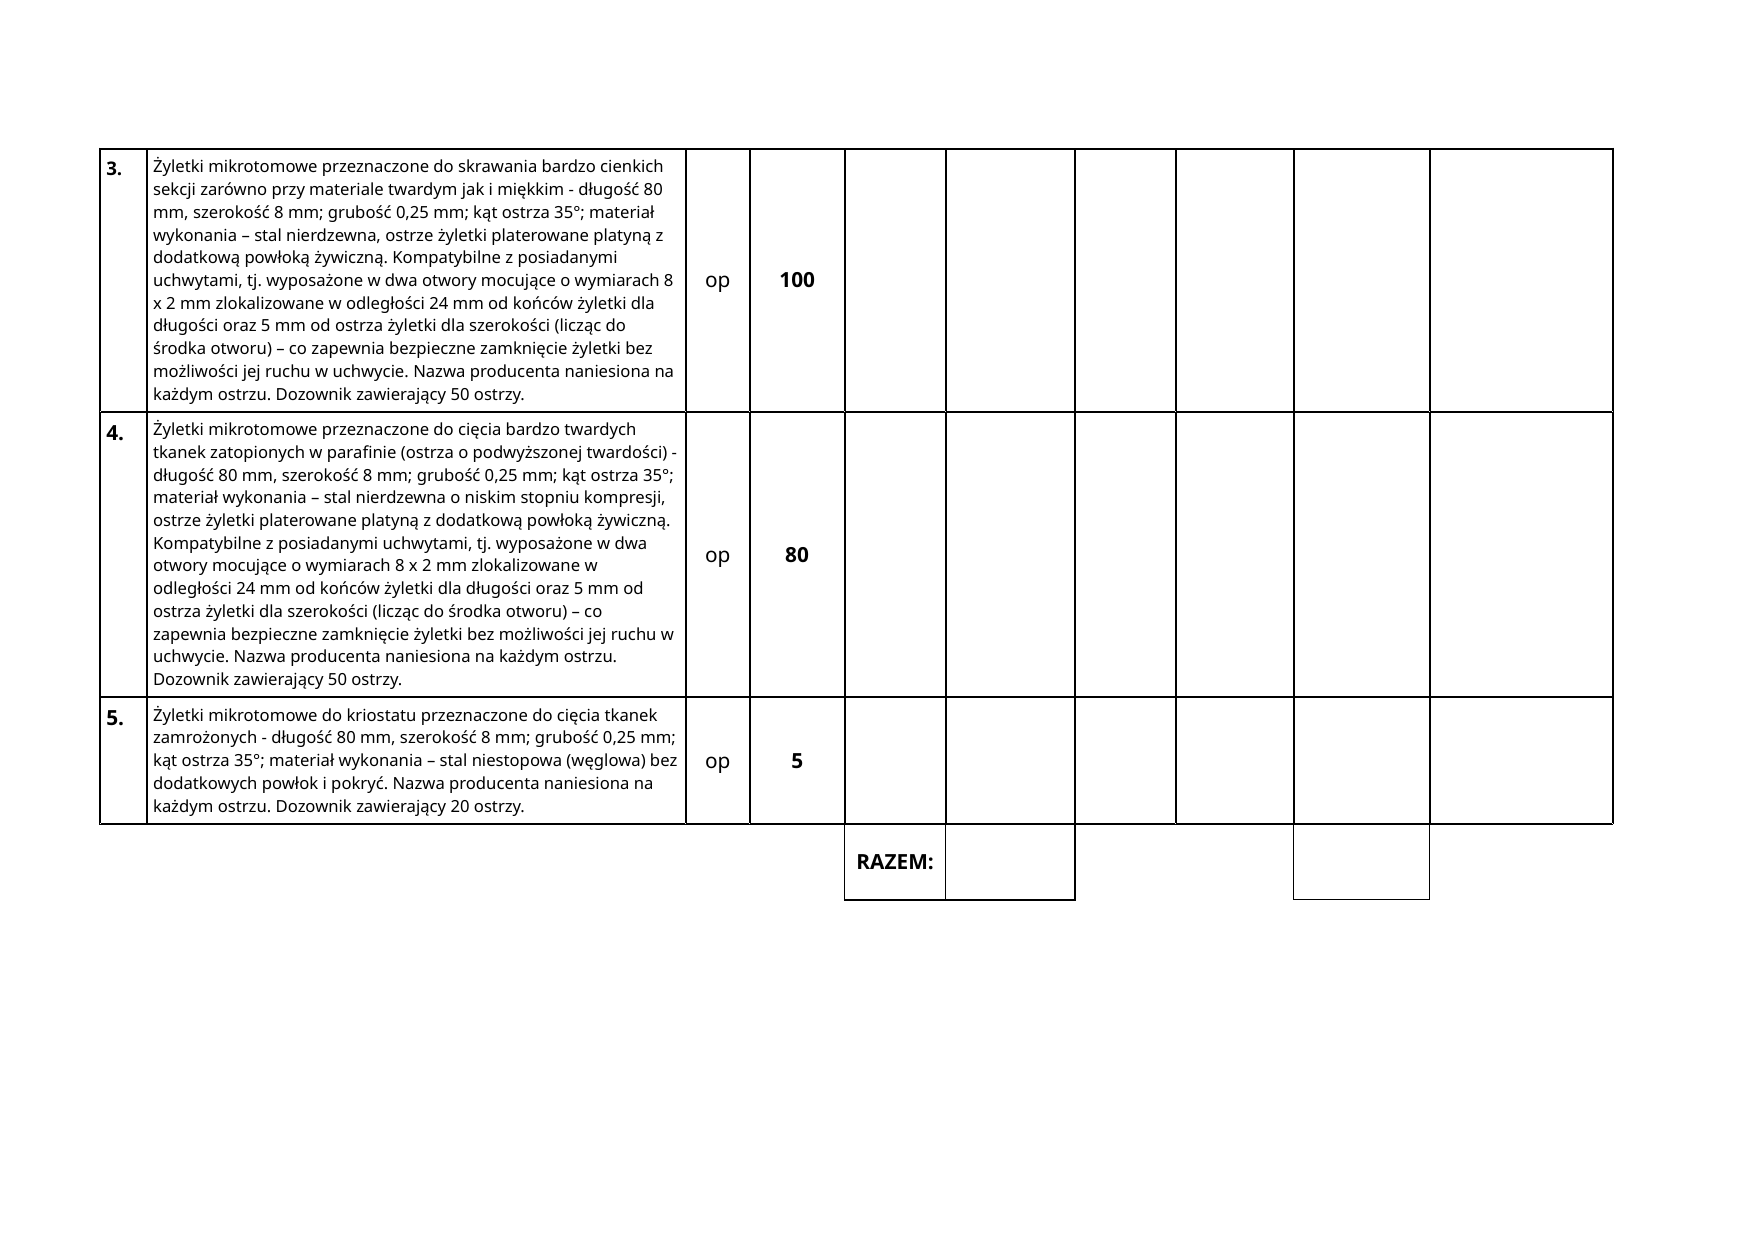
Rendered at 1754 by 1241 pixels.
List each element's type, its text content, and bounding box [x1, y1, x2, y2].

table_cell [1294, 825, 1429, 899]
table_cell [946, 825, 1074, 899]
table_cell [947, 413, 1074, 696]
table_cell [1177, 413, 1293, 696]
table_cell op [687, 150, 749, 411]
table_cell Żyletki mikrotomowe do kriostatu przeznaczone do cięcia tkanek zamrożonych - długość 80 mm, szerokość 8 mm; grubość 0,25 mm; kąt ostrza 35°; materiał wykonania – stal niestopowa (węglowa) bez dodatkowych powłok i pokryć. Nazwa producenta naniesiona na każdym ostrzu. Dozownik zawierający 20 ostrzy. [148, 698, 685, 823]
table_cell [846, 413, 945, 696]
table_cell [846, 698, 945, 823]
table_cell [100, 825, 844, 899]
table_cell op [687, 413, 749, 696]
table_cell 4. [101, 413, 146, 696]
table_cell [1177, 698, 1293, 823]
table_cell [1076, 698, 1175, 823]
table_cell [1076, 413, 1175, 696]
table_cell RAZEM: [845, 825, 945, 899]
table_cell [1430, 825, 1612, 899]
table_cell Żyletki mikrotomowe przeznaczone do skrawania bardzo cienkich sekcji zarówno przy materiale twardym jak i miękkim - długość 80 mm, szerokość 8 mm; grubość 0,25 mm; kąt ostrza 35°; materiał wykonania – stal nierdzewna, ostrze żyletki platerowane platyną z dodatkową powłoką żywiczną. Kompatybilne z posiadanymi uchwytami, tj. wyposażone w dwa otwory mocujące o wymiarach 8 x 2 mm zlokalizowane w odległości 24 mm od końców żyletki dla długości oraz 5 mm od ostrza żyletki dla szerokości (licząc do środka otworu) – co zapewnia bezpieczne zamknięcie żyletki bez możliwości jej ruchu w uchwycie. Nazwa producenta naniesiona na każdym ostrzu. Dozownik zawierający 50 ostrzy. [148, 150, 685, 411]
table_cell [1431, 150, 1612, 411]
table_cell [1431, 413, 1612, 696]
table_cell [1295, 698, 1429, 823]
table_cell 3. [101, 150, 146, 411]
table_cell [947, 150, 1074, 411]
table_cell [1076, 150, 1175, 411]
table_cell [1295, 150, 1429, 411]
table_cell [1295, 413, 1429, 696]
table_cell [947, 698, 1074, 823]
table_cell [1431, 698, 1612, 823]
table_cell 100 [751, 150, 844, 411]
table_cell Żyletki mikrotomowe przeznaczone do cięcia bardzo twardych tkanek zatopionych w parafinie (ostrza o podwyższonej twardości) - długość 80 mm, szerokość 8 mm; grubość 0,25 mm; kąt ostrza 35°; materiał wykonania – stal nierdzewna o niskim stopniu kompresji, ostrze żyletki platerowane platyną z dodatkową powłoką żywiczną. Kompatybilne z posiadanymi uchwytami, tj. wyposażone w dwa otwory mocujące o wymiarach 8 x 2 mm zlokalizowane w odległości 24 mm od końców żyletki dla długości oraz 5 mm od ostrza żyletki dla szerokości (licząc do środka otworu) – co zapewnia bezpieczne zamknięcie żyletki bez możliwości jej ruchu w uchwycie. Nazwa producenta naniesiona na każdym ostrzu. Dozownik zawierający 50 ostrzy. [148, 413, 685, 696]
table_cell [1076, 825, 1293, 899]
table_cell 5. [101, 698, 146, 823]
table_cell op [687, 698, 749, 823]
table_cell 5 [751, 698, 844, 823]
table_cell [846, 150, 945, 411]
table_cell 80 [751, 413, 844, 696]
table_cell [1177, 150, 1293, 411]
